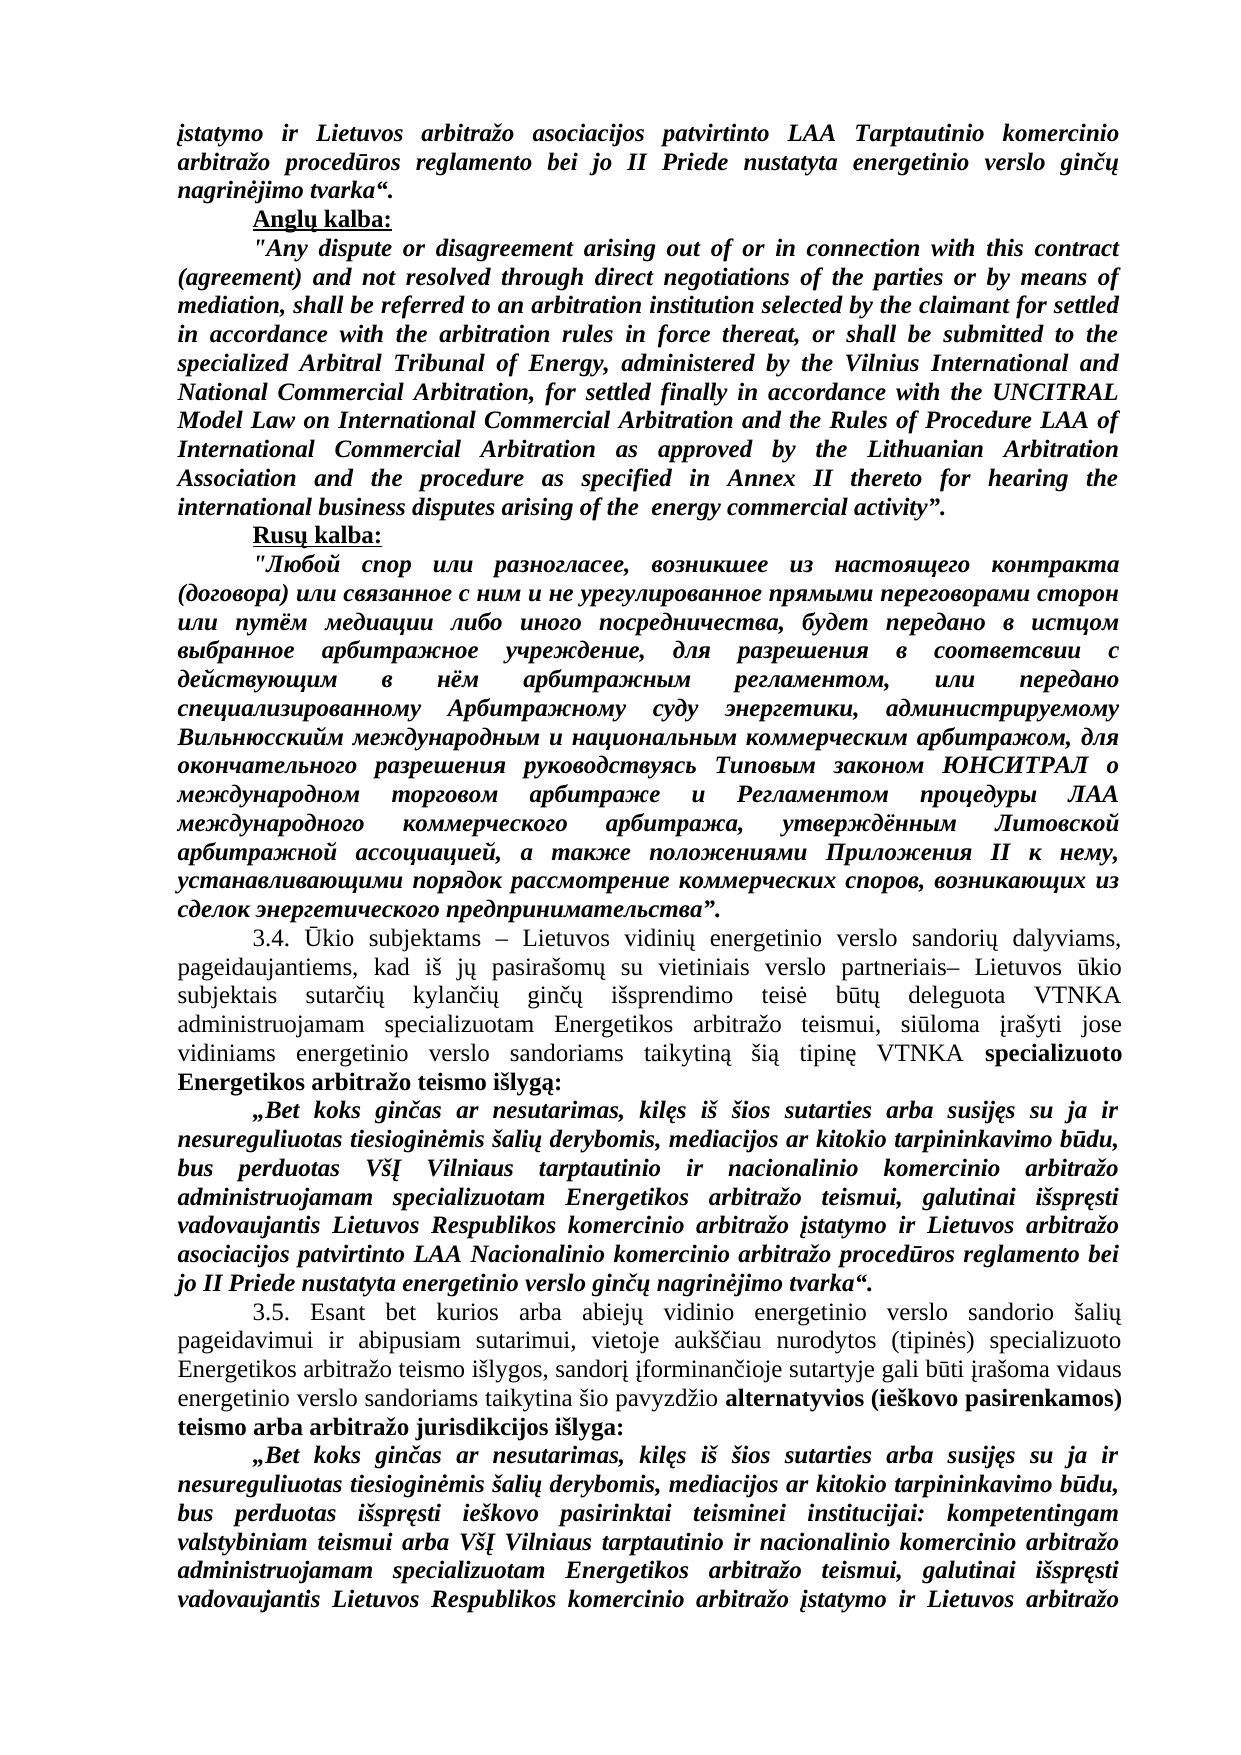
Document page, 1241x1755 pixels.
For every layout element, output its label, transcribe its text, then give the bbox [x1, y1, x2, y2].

text „Bet koks ginčas ar nesutarimas, kilęs iš šios sutarties arba susijęs su ja ir nesureguliuotas tiesioginėmis šalių derybomis, mediacijos ar kitokio tarpininkavimo būdu, bus perduotas išspręsti ieškovo pasirinktai teisminei institucijai: kompetentingam valstybiniam teismui arba VšĮ Vilniaus tarptautinio ir nacionalinio komercinio arbitražo administruojamam specializuotam Energetikos arbitražo teismui, galutinai išspręsti vadovaujantis Lietuvos Respublikos komercinio arbitražo įstatymo ir Lietuvos arbitražo [177, 1441, 1122, 1613]
text „Bet koks ginčas ar nesutarimas, kilęs iš šios sutarties arba susijęs su ja ir nesureguliuotas tiesioginėmis šalių derybomis, mediacijos ar kitokio tarpininkavimo būdu, bus perduotas VšĮ Vilniaus tarptautinio ir nacionalinio komercinio arbitražo administruojamam specializuotam Energetikos arbitražo teismui, galutinai išspręsti vadovaujantis Lietuvos Respublikos komercinio arbitražo įstatymo ir Lietuvos arbitražo asociacijos patvirtinto LAA Nacionalinio komercinio arbitražo procedūros reglamento bei jo II Priede nustatyta energetinio verslo ginčų nagrinėjimo tvarka“. [177, 1096, 1122, 1297]
text "Любой спор или разногласeе, возникшее из настоящего контракта (договора) или связанное с ним и не урегулированное прямыми переговорами сторон или путём медиации либо иного посредничества, будет передано в истцом выбранное арбитражное учреждение, для разрешения в соответсвии с действующим в нём арбитражным регламентом, или передано специализированному Aрбитражному суду энергетики, администрируемому Вильнюсскийм международным и национальным коммерческим арбитражом, для окончательного разрешения руководствуясь Типовым законом ЮНСИТРАЛ о международном торговом арбитраже и Регламентом процедуры ЛАА международного коммерческого арбитража, утверждённым Литовской арбитражной ассоциацией, а также положениями Приложения II к нему, устанавливающими порядок рассмотрение коммерческих споров, возникающих из сделок энергетического предпринимательства”. [177, 549, 1122, 923]
text įstatymo ir Lietuvos arbitražo asociacijos patvirtinto LAA Tarptautinio komercinio arbitražo procedūros reglamento bei jo II Priede nustatyta energetinio verslo ginčų nagrinėjimo tvarka“. [177, 118, 1122, 204]
text "Any dispute or disagreement arising out of or in connection with this contract (agreement) and not resolved through direct negotiations of the parties or by means of mediation, shall be referred to an arbitration institution selected by the claimant for settled in accordance with the arbitration rules in force thereat, or shall be submitted to the specialized Arbitral Tribunal of Energy, administered by the Vilnius International and National Commercial Arbitration, for settled finally in accordance with the UNCITRAL Model Law on International Commercial Arbitration and the Rules of Procedure LAA of International Commercial Arbitration as approved by the Lithuanian Arbitration Association and the procedure as specified in Annex II thereto for hearing the international business disputes arising of the energy commercial activity”. [177, 233, 1122, 521]
text 3.4. Ūkio subjektams – Lietuvos vidinių energetinio verslo sandorių dalyviams, pageidaujantiems, kad iš jų pasirašomų su vietiniais verslo partneriais– Lietuvos ūkio subjektais sutarčių kylančių ginčų išsprendimo teisė būtų deleguota VTNKA administruojamam specializuotam Energetikos arbitražo teismui, siūloma įrašyti jose vidiniams energetinio verslo sandoriams taikytiną šią tipinę VTNKA specializuoto Energetikos arbitražo teismo išlygą: [177, 923, 1122, 1096]
text Rusų kalba: [177, 521, 1122, 549]
text Anglų kalba: [177, 204, 1122, 233]
text 3.5. Esant bet kurios arba abiejų vidinio energetinio verslo sandorio šalių pageidavimui ir abipusiam sutarimui, vietoje aukščiau nurodytos (tipinės) specializuoto Energetikos arbitražo teismo išlygos, sandorį įforminančioje sutartyje gali būti įrašoma vidaus energetinio verslo sandoriams taikytina šio pavyzdžio alternatyvios (ieškovo pasirenkamos) teismo arba arbitražo jurisdikcijos išlyga: [177, 1297, 1122, 1441]
